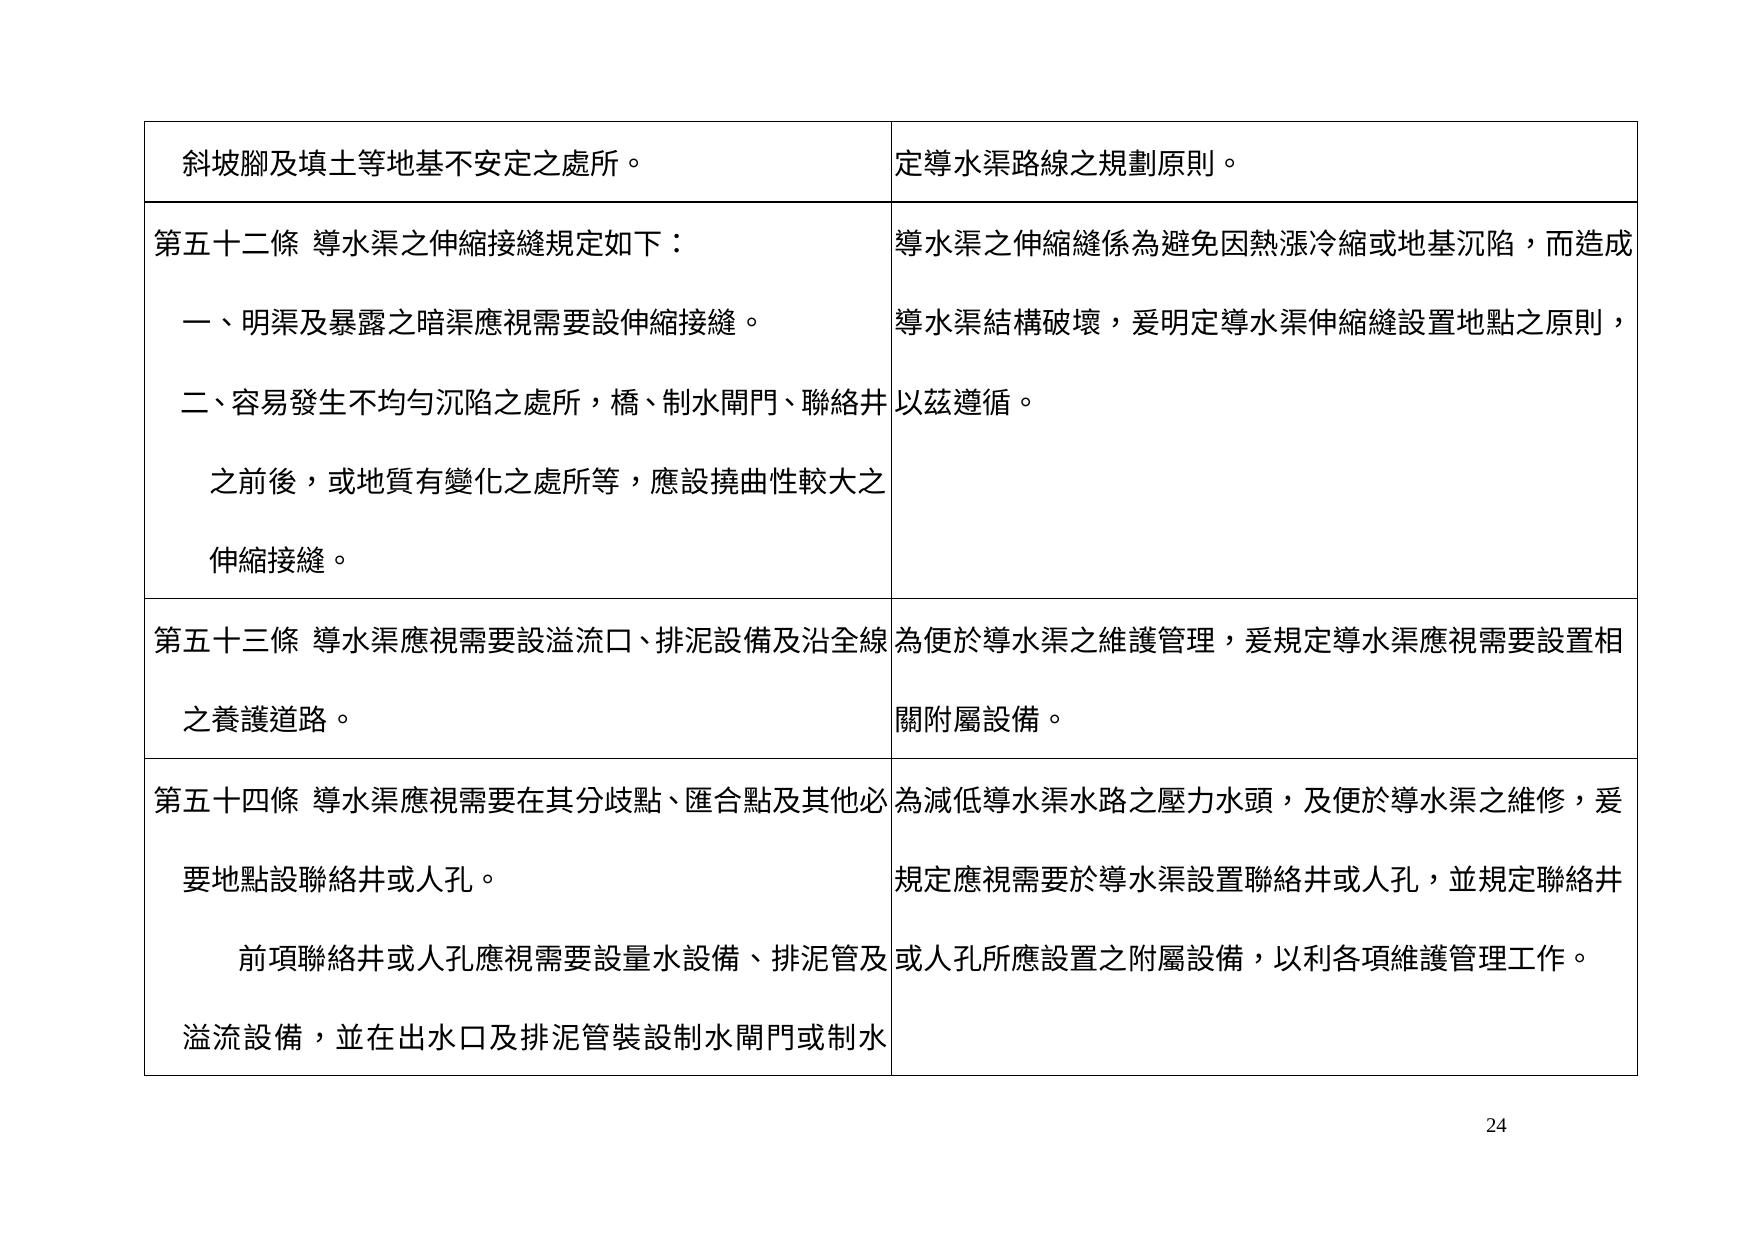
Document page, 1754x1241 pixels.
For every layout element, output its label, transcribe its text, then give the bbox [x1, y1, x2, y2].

table_cell 斜坡腳及填土等地基不安定之處所。 [145, 122, 891, 201]
table_cell 導水渠之伸縮縫係為避免因熱漲冷縮或地基沉陷，而造成導水渠結構破壞，爰明定導水渠伸縮縫設置地點之原則，以茲遵循。 [892, 203, 1637, 598]
table_cell 為便於導水渠之維護管理，爰規定導水渠應視需要設置相關附屬設備。 [892, 599, 1637, 758]
table_cell 定導水渠路線之規劃原則。 [892, 122, 1637, 201]
table_cell 為減低導水渠水路之壓力水頭，及便於導水渠之維修，爰規定應視需要於導水渠設置聯絡井或人孔，並規定聯絡井或人孔所應設置之附屬設備，以利各項維護管理工作。 [892, 759, 1637, 1075]
table_cell 第五十三條 導水渠應視需要設溢流口、排泥設備及沿全線之養護道路。 [145, 599, 891, 758]
table_cell 第五十二條 導水渠之伸縮接縫規定如下： 一、明渠及暴露之暗渠應視需要設伸縮接縫。 二、容易發生不均勻沉陷之處所，橋、制水閘門、聯絡井之前後，或地質有變化之處所等，應設撓曲性較大之伸縮接縫。 [145, 203, 891, 598]
table_cell 第五十四條 導水渠應視需要在其分歧點、匯合點及其他必要地點設聯絡井或人孔。 前項聯絡井或人孔應視需要設量水設備、排泥管及溢流設備，並在出水口及排泥管裝設制水閘門或制水 [145, 759, 891, 1075]
